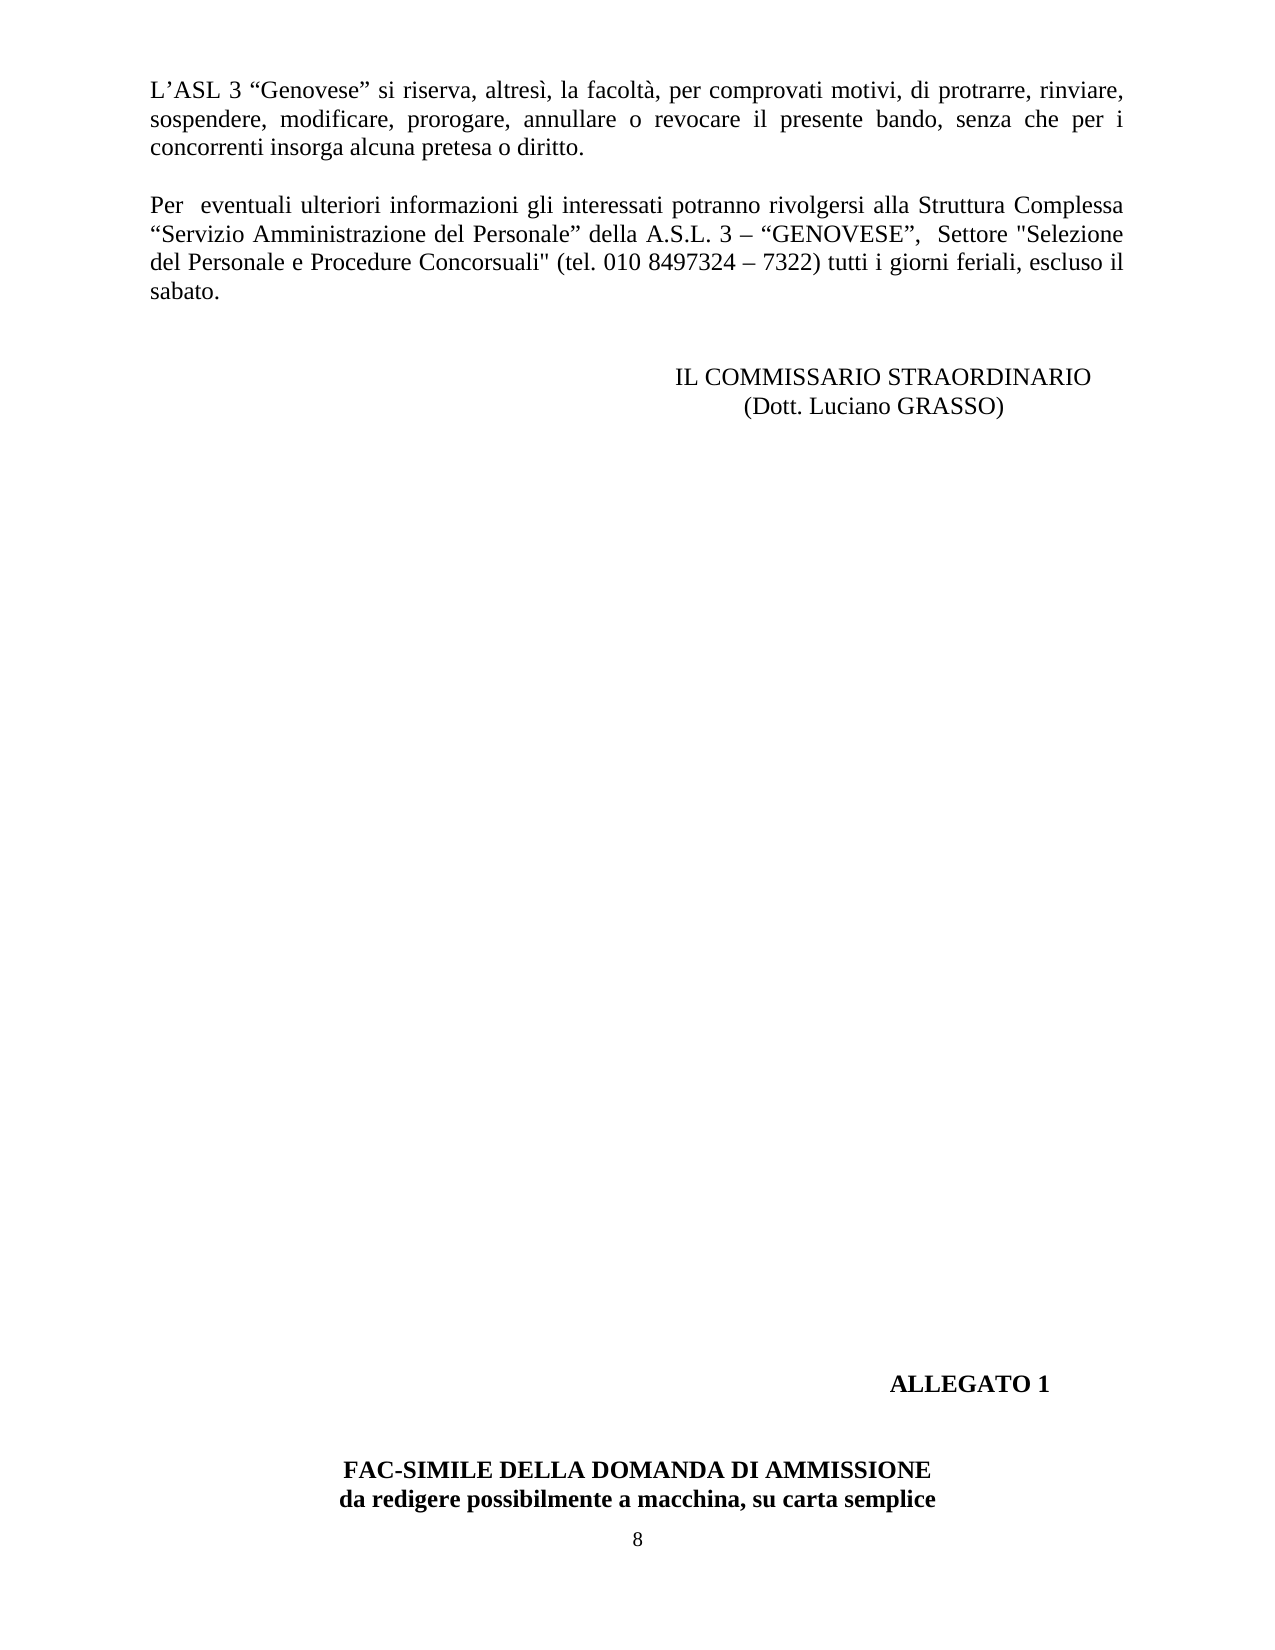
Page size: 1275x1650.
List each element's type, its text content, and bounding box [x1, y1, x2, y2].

text da redigere possibilmente a macchina, su carta semplice [150, 1484, 1125, 1512]
text Per eventuali ulteriori informazioni gli interessati potranno rivolgersi alla Struttura Complessa “Servizio Amministrazione del Personale” della A.S.L. 3 – “GENOVESE”, Settore "Selezione del Personale e Procedure Concorsuali" (tel. 010 8497324 – 7322) tutti i giorni feriali, escluso il sabato. [150, 190, 1125, 305]
text L’ASL 3 “Genovese” si riserva, altresì, la facoltà, per comprovati motivi, di protrarre, rinviare, sospendere, modificare, prorogare, annullare o revocare il presente bando, senza che per i concorrenti insorga alcuna pretesa o diritto. [150, 75, 1125, 161]
text FAC-SIMILE DELLA DOMANDA DI AMMISSIONE [150, 1455, 1125, 1484]
text IL COMMISSARIO STRAORDINARIO [150, 362, 1125, 391]
text ALLEGATO 1 [860, 1369, 1125, 1397]
text (Dott. Luciano GRASSO) [150, 391, 1125, 420]
